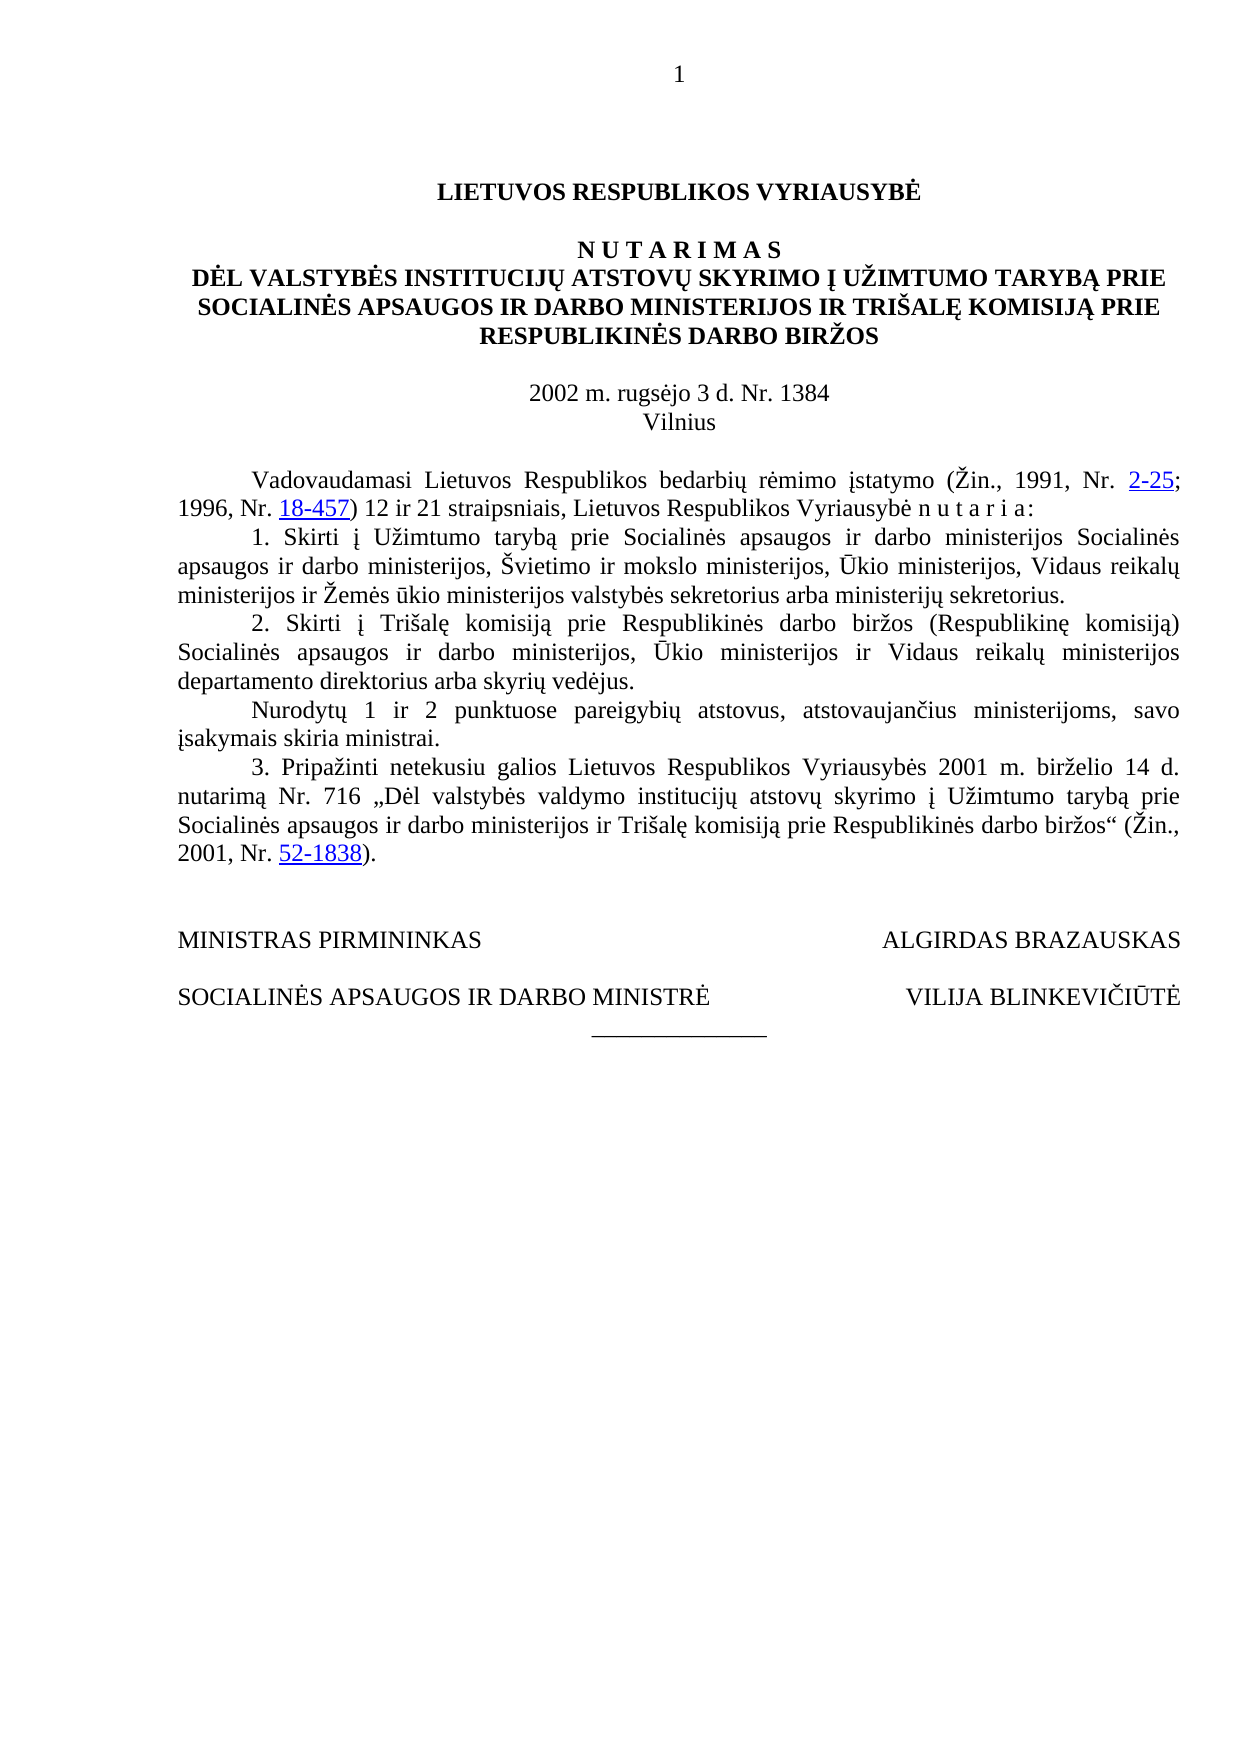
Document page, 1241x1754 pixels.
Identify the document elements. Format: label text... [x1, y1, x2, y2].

text ______________ [177, 1011, 1181, 1040]
text 2002 m. rugsėjo 3 d. Nr. 1384 [177, 378, 1181, 407]
text 2. Skirti į Trišalę komisiją prie Respublikinės darbo biržos (Respublikinę komisiją) Socialinės apsaugos ir darbo ministerijos, Ūkio ministerijos ir Vidaus reikalų ministerijos departamento direktorius arba skyrių vedėjus. [177, 608, 1181, 695]
text Vadovaudamasi Lietuvos Respublikos bedarbių rėmimo įstatymo (Žin., 1991, Nr. 2-25; 1996, Nr. 18-457) 12 ir 21 straipsniais, Lietuvos Respublikos Vyriausybė nutaria: [177, 465, 1181, 522]
text Vilnius [177, 407, 1181, 436]
text DĖL VALSTYBĖS INSTITUCIJŲ ATSTOVŲ SKYRIMO Į UŽIMTUMO TARYBĄ PRIE SOCIALINĖS APSAUGOS IR DARBO MINISTERIJOS IR TRIŠALĘ KOMISIJĄ PRIE RESPUBLIKINĖS DARBO BIRŽOS [177, 263, 1181, 350]
text SOCIALINĖS APSAUGOS IR DARBO MINISTRĖ VILIJA BLINKEVIČIŪTĖ [177, 982, 1181, 1011]
text N U T A R I M A S [177, 235, 1181, 263]
text 1. Skirti į Užimtumo tarybą prie Socialinės apsaugos ir darbo ministerijos Socialinės apsaugos ir darbo ministerijos, Švietimo ir mokslo ministerijos, Ūkio ministerijos, Vidaus reikalų ministerijos ir Žemės ūkio ministerijos valstybės sekretorius arba ministerijų sekretorius. [177, 522, 1181, 608]
text LIETUVOS RESPUBLIKOS VYRIAUSYBĖ [177, 177, 1181, 206]
text MINISTRAS PIRMININKAS ALGIRDAS BRAZAUSKAS [177, 925, 1181, 953]
text Nurodytų 1 ir 2 punktuose pareigybių atstovus, atstovaujančius ministerijoms, savo įsakymais skiria ministrai. [177, 695, 1181, 752]
text 3. Pripažinti netekusiu galios Lietuvos Respublikos Vyriausybės 2001 m. birželio 14 d. nutarimą Nr. 716 „Dėl valstybės valdymo institucijų atstovų skyrimo į Užimtumo tarybą prie Socialinės apsaugos ir darbo ministerijos ir Trišalę komisiją prie Respublikinės darbo biržos“ (Žin., 2001, Nr. 52-1838). [177, 752, 1181, 867]
